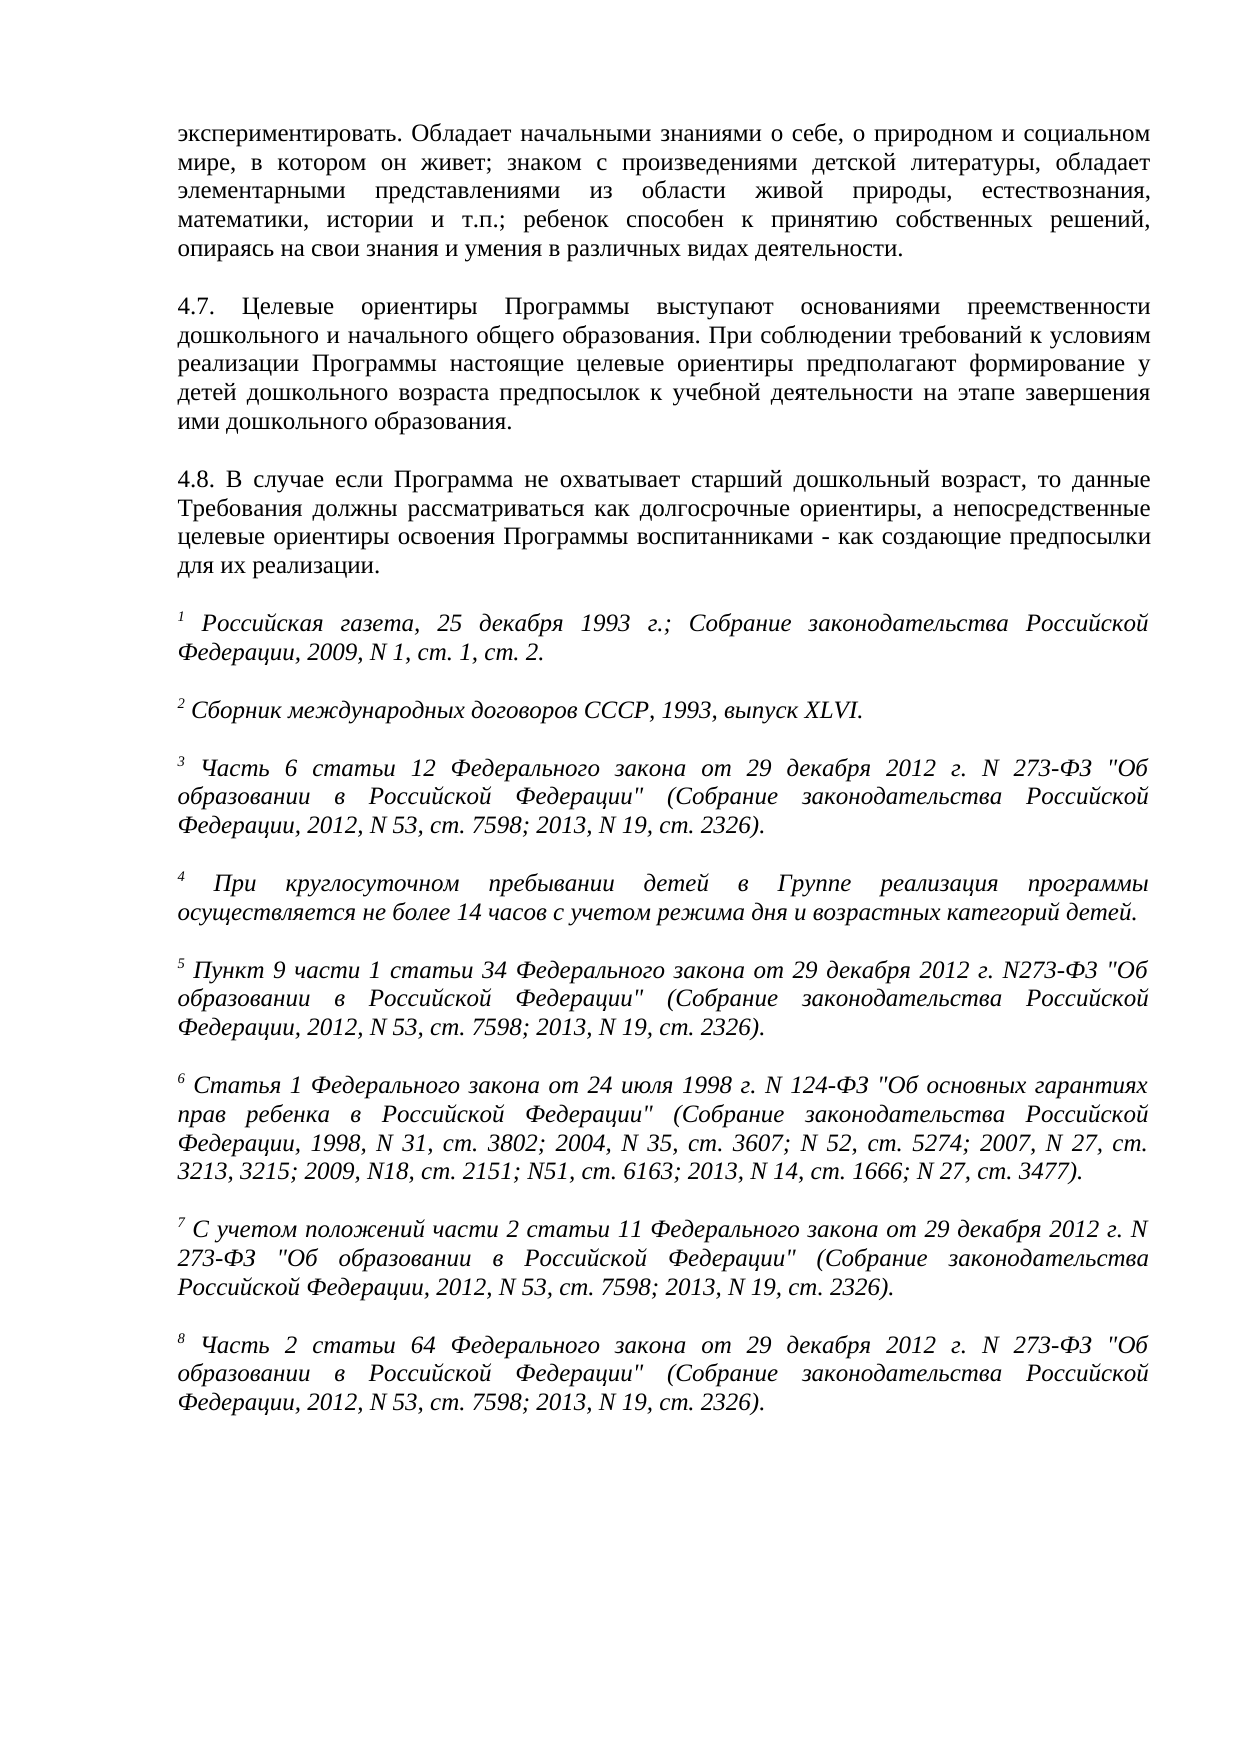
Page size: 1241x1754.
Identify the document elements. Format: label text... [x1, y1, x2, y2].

text 8 Часть 2 статьи 64 Федерального закона от 29 декабря 2012 г. N 273-ФЗ "Об образовании в Российской Федерации" (Собрание законодательства Российской Федерации, 2012, N 53, ст. 7598; 2013, N 19, ст. 2326). [177, 1330, 1152, 1416]
text экспериментировать. Обладает начальными знаниями о себе, о природном и социальном мире, в котором он живет; знаком с произведениями детской литературы, обладает элементарными представлениями из области живой природы, естествознания, математики, истории и т.п.; ребенок способен к принятию собственных решений, опираясь на свои знания и умения в различных видах деятельности. [177, 118, 1152, 262]
text 4.7. Целевые ориентиры Программы выступают основаниями преемственности дошкольного и начального общего образования. При соблюдении требований к условиям реализации Программы настоящие целевые ориентиры предполагают формирование у детей дошкольного возраста предпосылок к учебной деятельности на этапе завершения ими дошкольного образования. [177, 291, 1152, 435]
text 2 Сборник международных договоров СССР, 1993, выпуск XLVI. [177, 695, 1152, 723]
text 6 Статья 1 Федерального закона от 24 июля 1998 г. N 124-ФЗ "Об основных гарантиях прав ребенка в Российской Федерации" (Собрание законодательства Российской Федерации, 1998, N 31, ст. 3802; 2004, N 35, ст. 3607; N 52, ст. 5274; 2007, N 27, ст. 3213, 3215; 2009, N18, ст. 2151; N51, ст. 6163; 2013, N 14, ст. 1666; N 27, ст. 3477). [177, 1070, 1152, 1185]
text 4.8. В случае если Программа не охватывает старший дошкольный возраст, то данные Требования должны рассматриваться как долгосрочные ориентиры, а непосредственные целевые ориентиры освоения Программы воспитанниками - как создающие предпосылки для их реализации. [177, 464, 1152, 579]
text 1 Российская газета, 25 декабря 1993 г.; Собрание законодательства Российской Федерации, 2009, N 1, ст. 1, ст. 2. [177, 608, 1152, 666]
text 4 При круглосуточном пребывании детей в Группе реализация программы осуществляется не более 14 часов с учетом режима дня и возрастных категорий детей. [177, 868, 1152, 926]
text 5 Пункт 9 части 1 статьи 34 Федерального закона от 29 декабря 2012 г. N273-Ф3 "Об образовании в Российской Федерации" (Собрание законодательства Российской Федерации, 2012, N 53, ст. 7598; 2013, N 19, ст. 2326). [177, 955, 1152, 1041]
text 7 С учетом положений части 2 статьи 11 Федерального закона от 29 декабря 2012 г. N 273-ФЗ "Об образовании в Российской Федерации" (Собрание законодательства Российской Федерации, 2012, N 53, ст. 7598; 2013, N 19, ст. 2326). [177, 1214, 1152, 1301]
text 3 Часть 6 статьи 12 Федерального закона от 29 декабря 2012 г. N 273-ФЗ "Об образовании в Российской Федерации" (Собрание законодательства Российской Федерации, 2012, N 53, ст. 7598; 2013, N 19, ст. 2326). [177, 753, 1152, 839]
